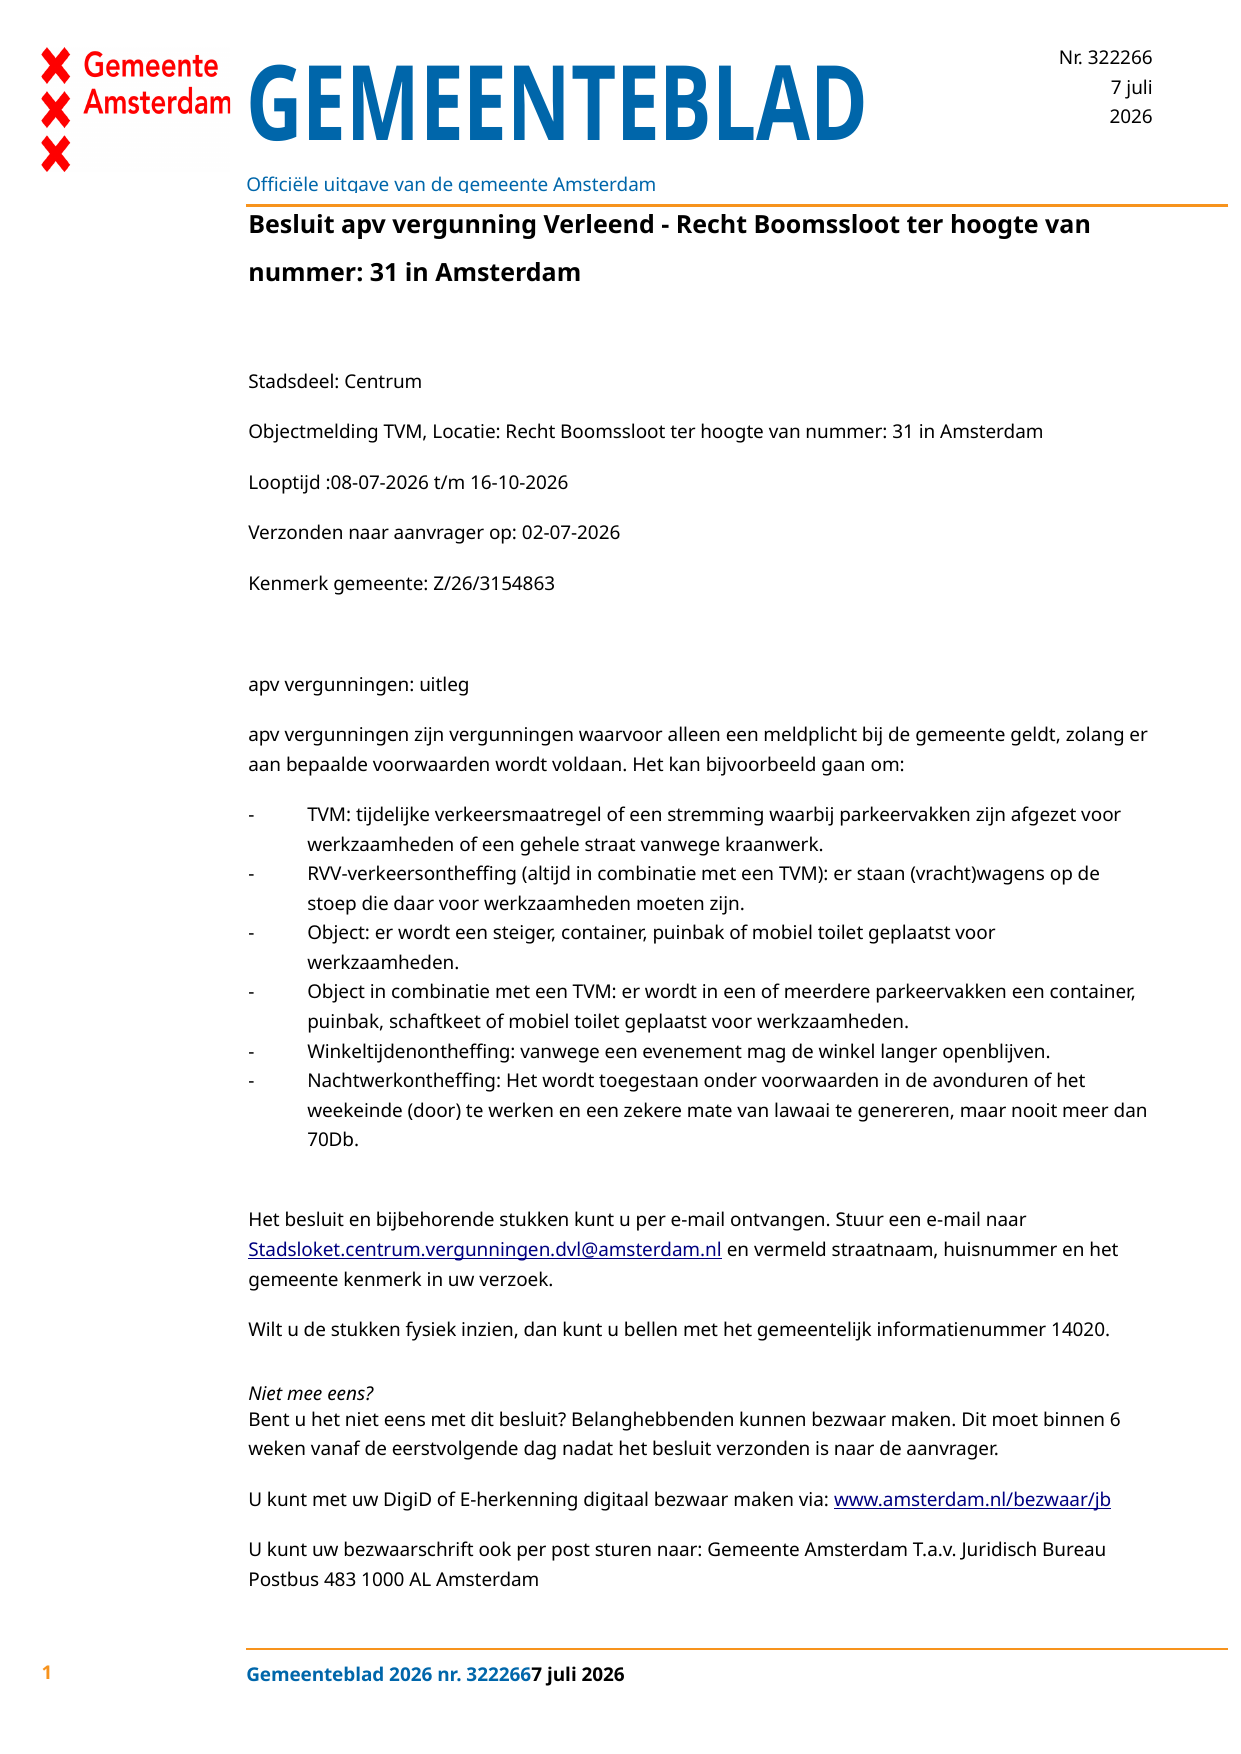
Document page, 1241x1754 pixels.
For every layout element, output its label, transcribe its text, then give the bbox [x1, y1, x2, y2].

list Object in combinatie met een TVM: er wordt in een of meerdere parkeervakken een container, puinbak, schaftkeet of mobiel toilet geplaatst voor werkzaamheden. [248, 979, 1152, 1034]
text Kenmerk gemeente: Z/26/3154863 [248, 570, 1152, 596]
list Nachtwerkontheffing: Het wordt toegestaan onder voorwaarden in de avonduren of het weekeinde (door) te werken en een zekere mate van lawaai te genereren, maar nooit meer dan 70Db. [248, 1067, 1152, 1152]
text U kunt met uw DigiD of E-herkenning digitaal bezwaar maken via: www.amsterdam.nl/bezwaar/jb [248, 1486, 1152, 1512]
text Looptijd :08-07-2026 t/m 16-10-2026 [248, 469, 1152, 495]
text Stadsdeel: Centrum [248, 368, 1152, 394]
list TVM: tijdelijke verkeersmaatregel of een stremming waarbij parkeervakken zijn afgezet voor werkzaamheden of een gehele straat vanwege kraanwerk. [248, 801, 1152, 857]
text Bent u het niet eens met dit besluit? Belanghebbenden kunnen bezwaar maken. Dit moet binnen 6 weken vanaf de eerstvolgende dag nadat het besluit verzonden is naar de aanvrager. [248, 1406, 1152, 1461]
text apv vergunningen zijn vergunningen waarvoor alleen een meldplicht bij de gemeente geldt, zolang er aan bepaalde voorwaarden wordt voldaan. Het kan bijvoorbeeld gaan om: [248, 721, 1152, 777]
picture [41, 47, 231, 172]
text Wilt u de stukken fysiek inzien, dan kunt u bellen met het gemeentelijk informatienummer 14020. [248, 1316, 1152, 1342]
text Besluit apv vergunning Verleend - Recht Boomssloot ter hoogte van nummer: 31 in Amsterdam [248, 207, 1152, 288]
text U kunt uw bezwaarschrift ook per post sturen naar: Gemeente Amsterdam T.a.v. Juridisch Bureau Postbus 483 1000 AL Amsterdam [248, 1536, 1152, 1592]
text Het besluit en bijbehorende stukken kunt u per e-mail ontvangen. Stuur een e-mail naar Stadsloket.centrum.vergunningen.dvl@amsterdam.nl en vermeld straatnaam, huisnummer en het gemeente kenmerk in uw verzoek. [248, 1207, 1152, 1292]
text Niet mee eens? [248, 1380, 1152, 1406]
list RVV-verkeersontheffing (altijd in combinatie met een TVM): er staan (vracht)wagens op de stoep die daar voor werkzaamheden moeten zijn. [248, 860, 1152, 916]
text Objectmelding TVM, Locatie: Recht Boomssloot ter hoogte van nummer: 31 in Amsterdam [248, 419, 1152, 444]
text Verzonden naar aanvrager op: 02-07-2026 [248, 519, 1152, 545]
list Object: er wordt een steiger, container, puinbak of mobiel toilet geplaatst voor werkzaamheden. [248, 919, 1152, 975]
list Winkeltijdenontheffing: vanwege een evenement mag de winkel langer openblijven. [248, 1038, 1152, 1064]
text apv vergunningen: uitleg [248, 671, 1152, 697]
